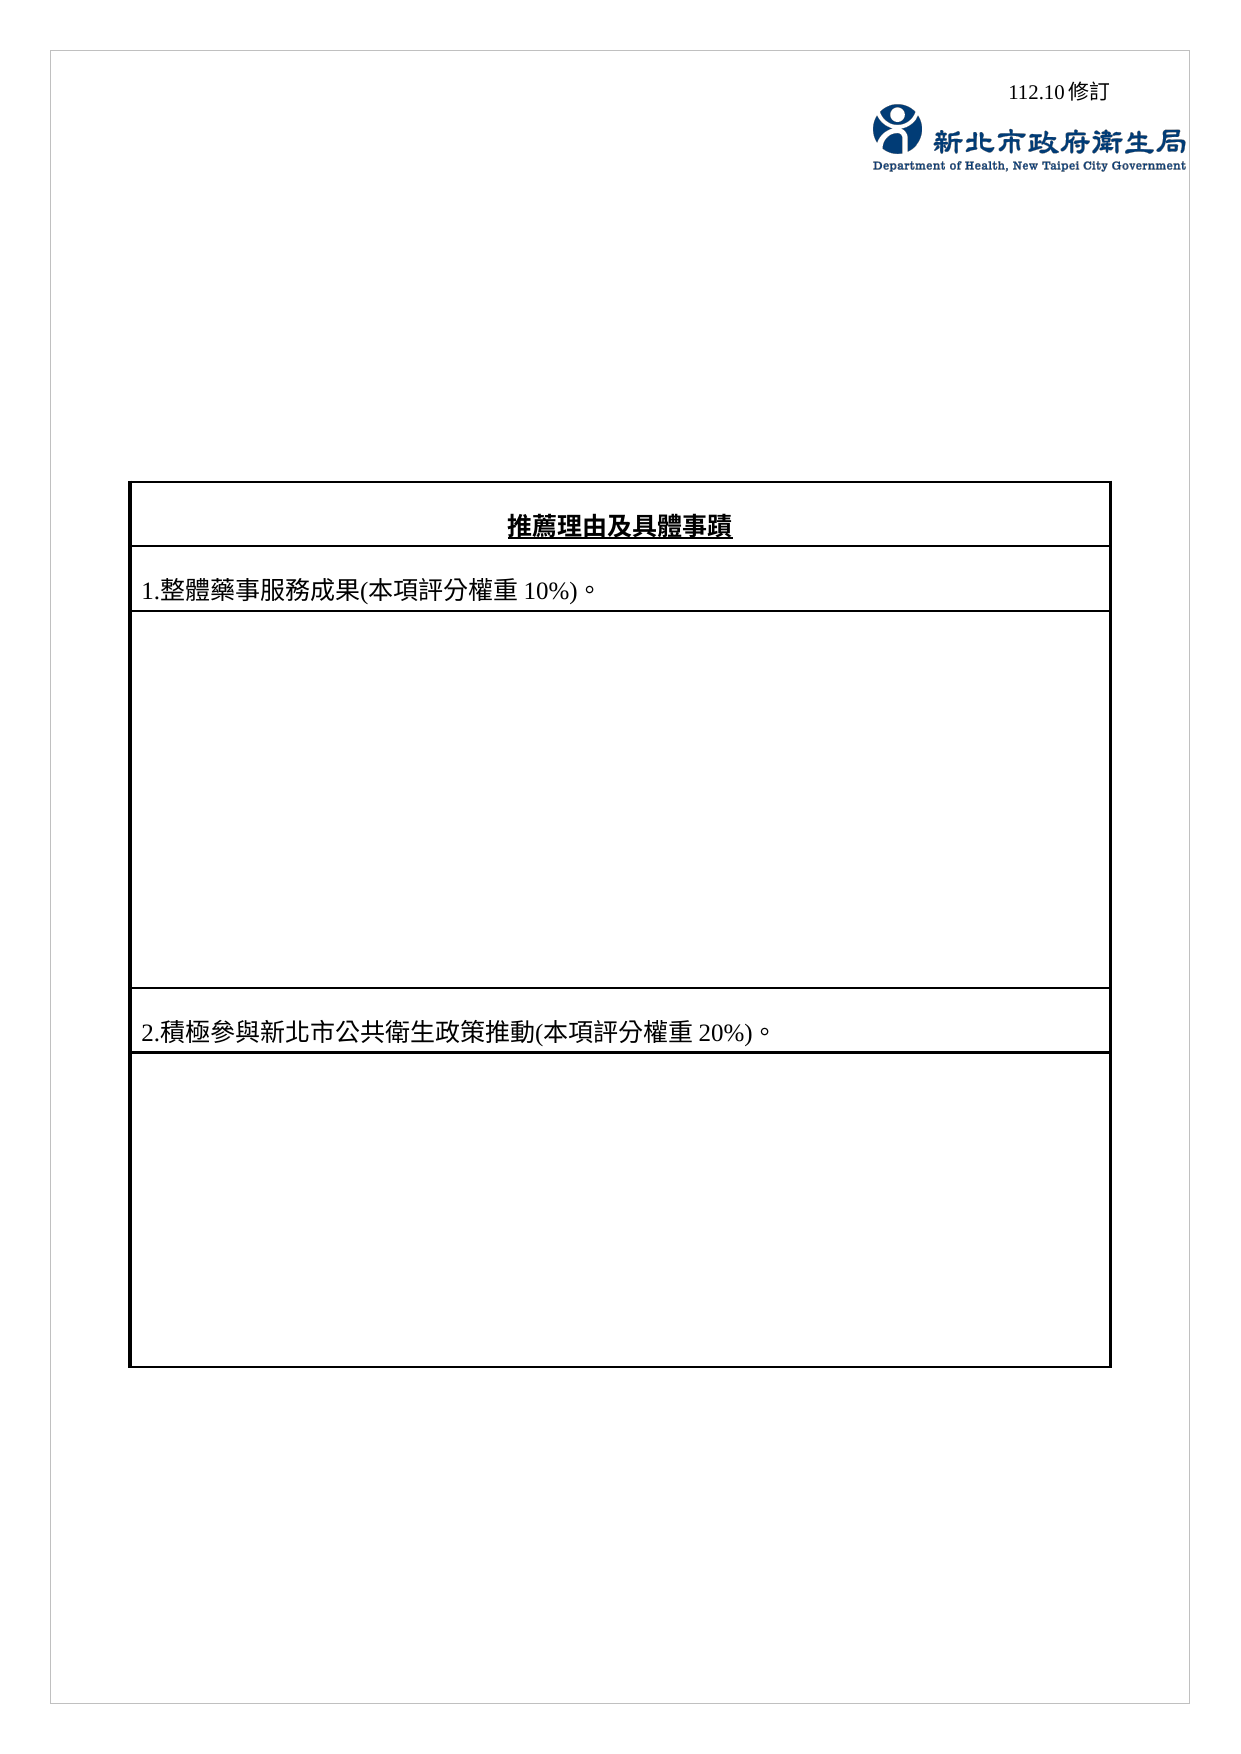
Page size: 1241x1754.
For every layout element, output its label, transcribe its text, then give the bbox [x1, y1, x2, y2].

table_cell 2.積極參與新北市公共衛生政策推動(本項評分權重20%)。 [132, 989, 1109, 1051]
table_cell [132, 612, 1109, 987]
table_cell 1.整體藥事服務成果(本項評分權重10%)。 [132, 547, 1109, 610]
table_cell [132, 1054, 1109, 1366]
table_cell 推薦理由及具體事蹟 [132, 483, 1109, 545]
